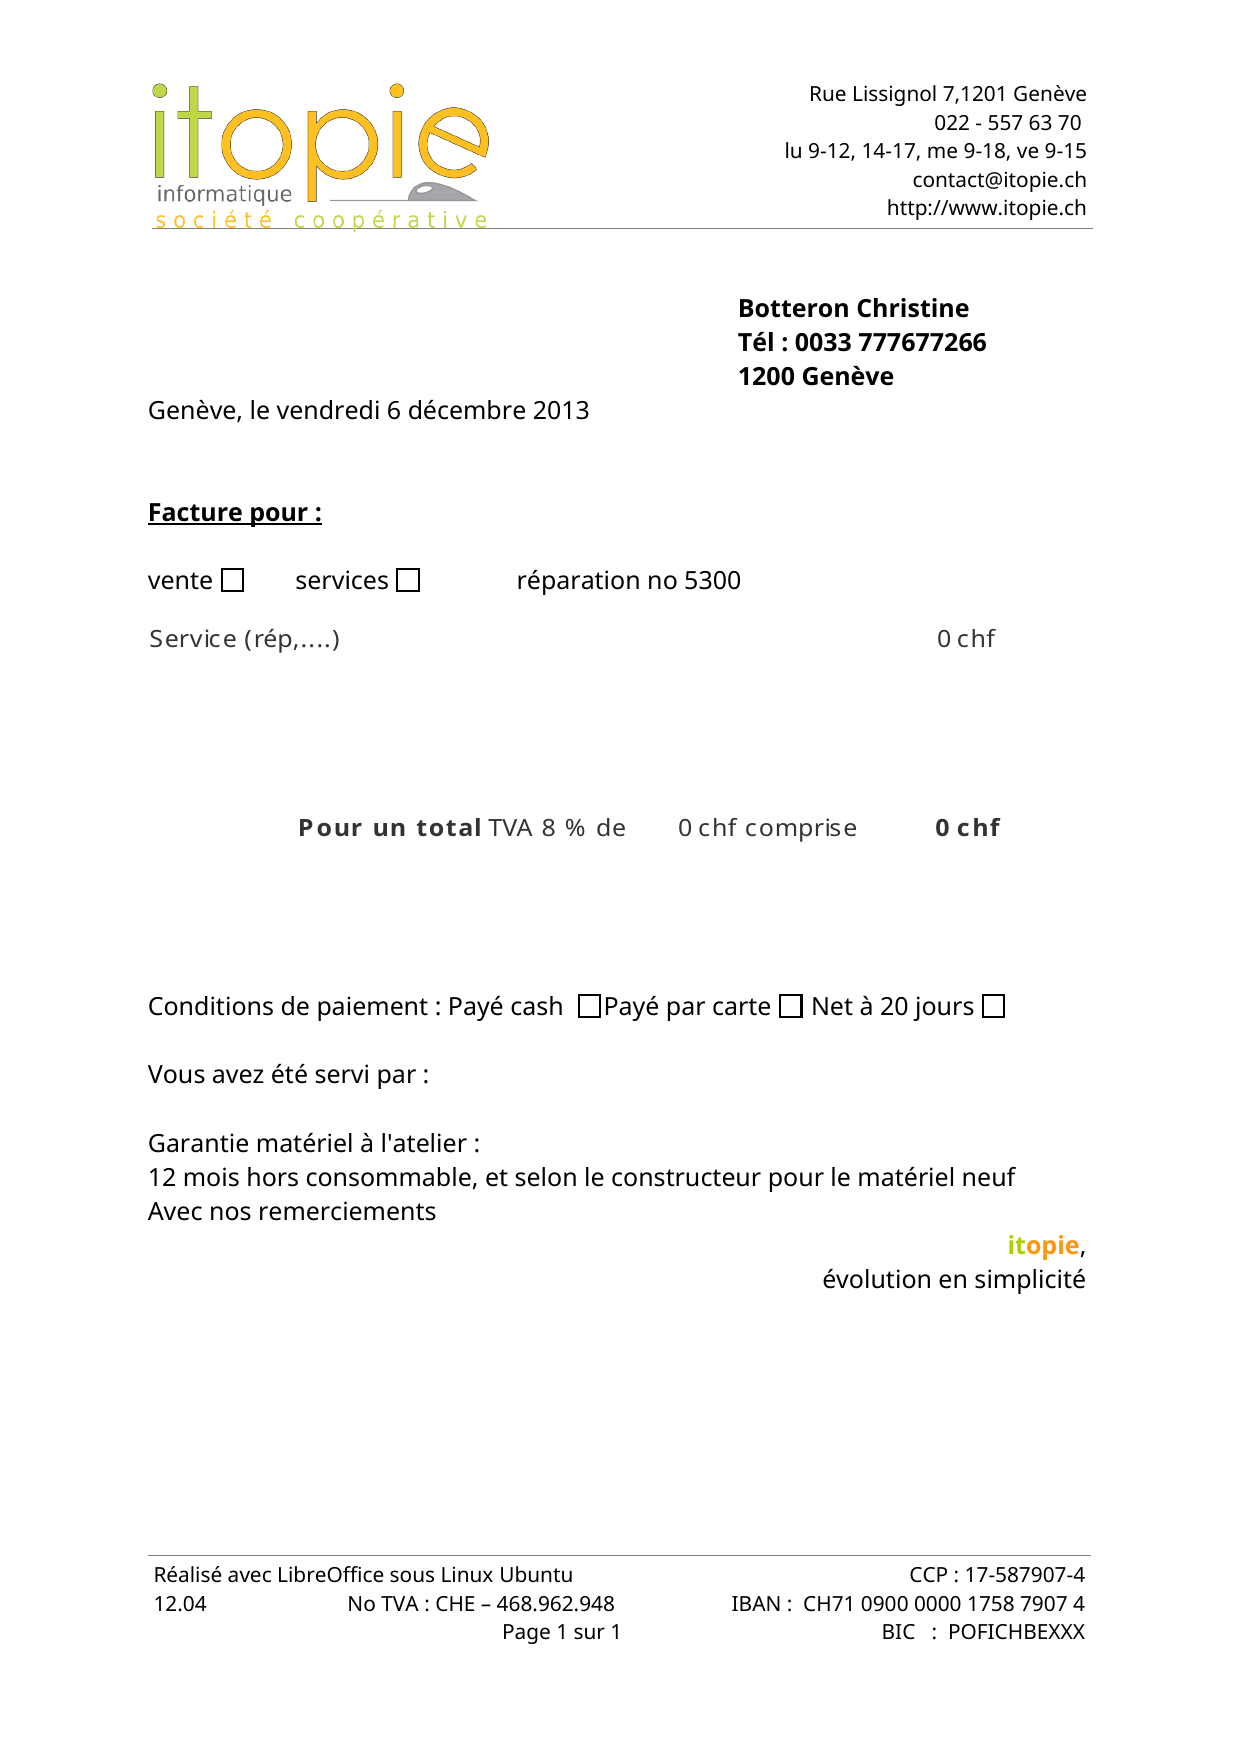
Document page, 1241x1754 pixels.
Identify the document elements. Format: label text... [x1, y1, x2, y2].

text Avec nos remerciements [148, 1193, 1093, 1227]
picture [138, 72, 500, 244]
text Facture pour : [148, 495, 1093, 529]
text évolution en simplicité [148, 1262, 1093, 1296]
text 12 mois hors consommable, et selon le constructeur pour le matériel neuf [148, 1159, 1093, 1193]
text Genève, le vendredi 6 décembre 2013 [148, 392, 1093, 427]
text vente services réparation no 5300 [148, 563, 1093, 597]
text Vous avez été servi par : [148, 1057, 1093, 1091]
text Tél : 0033 777677266 [148, 324, 1093, 358]
text Garantie matériel à l'atelier : [148, 1125, 1093, 1159]
text Conditions de paiement : Payé cash Payé par carte Net à 20 jours [148, 989, 1093, 1023]
text 1200 Genève [148, 358, 1093, 392]
text itopie, [148, 1227, 1093, 1262]
text Botteron Christine [148, 290, 1093, 324]
